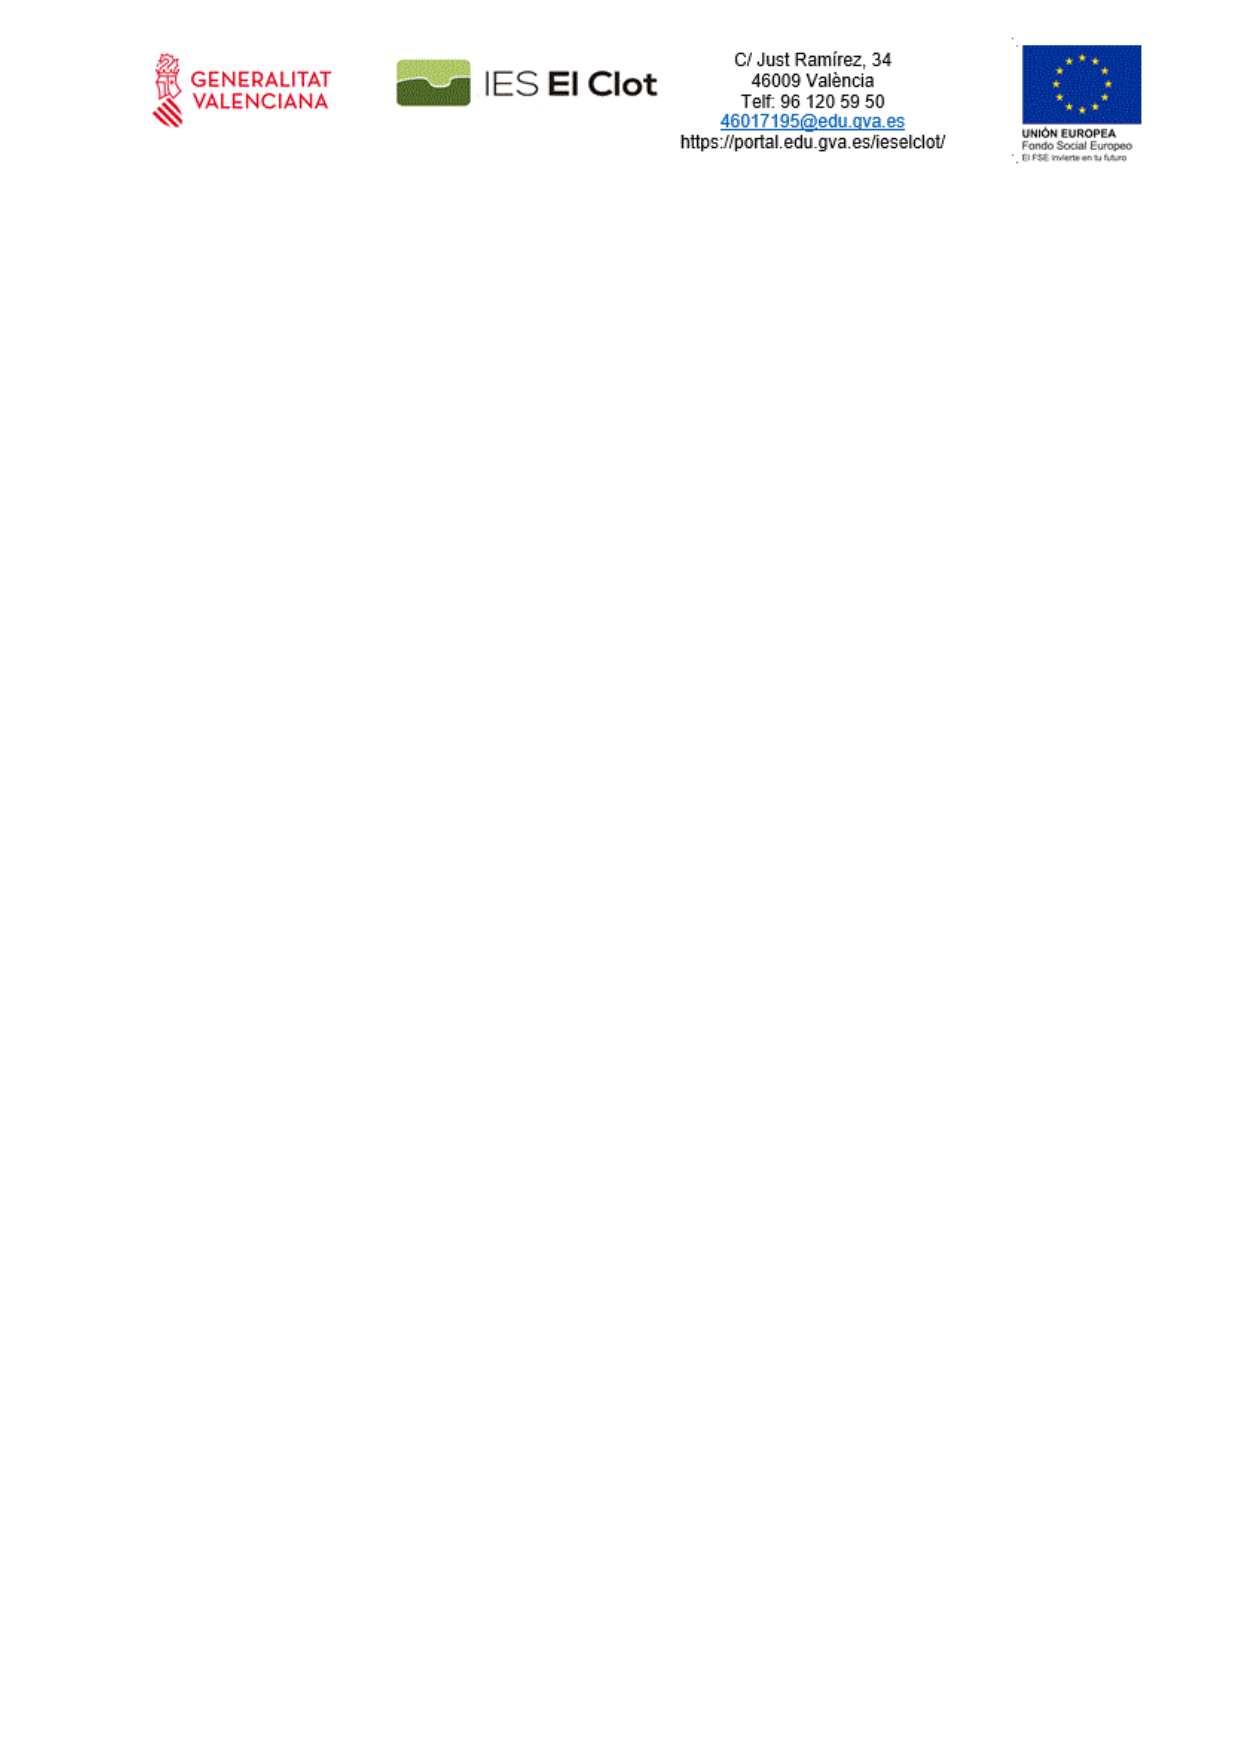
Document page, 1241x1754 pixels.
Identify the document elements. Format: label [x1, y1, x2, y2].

picture [132, 32, 1152, 168]
